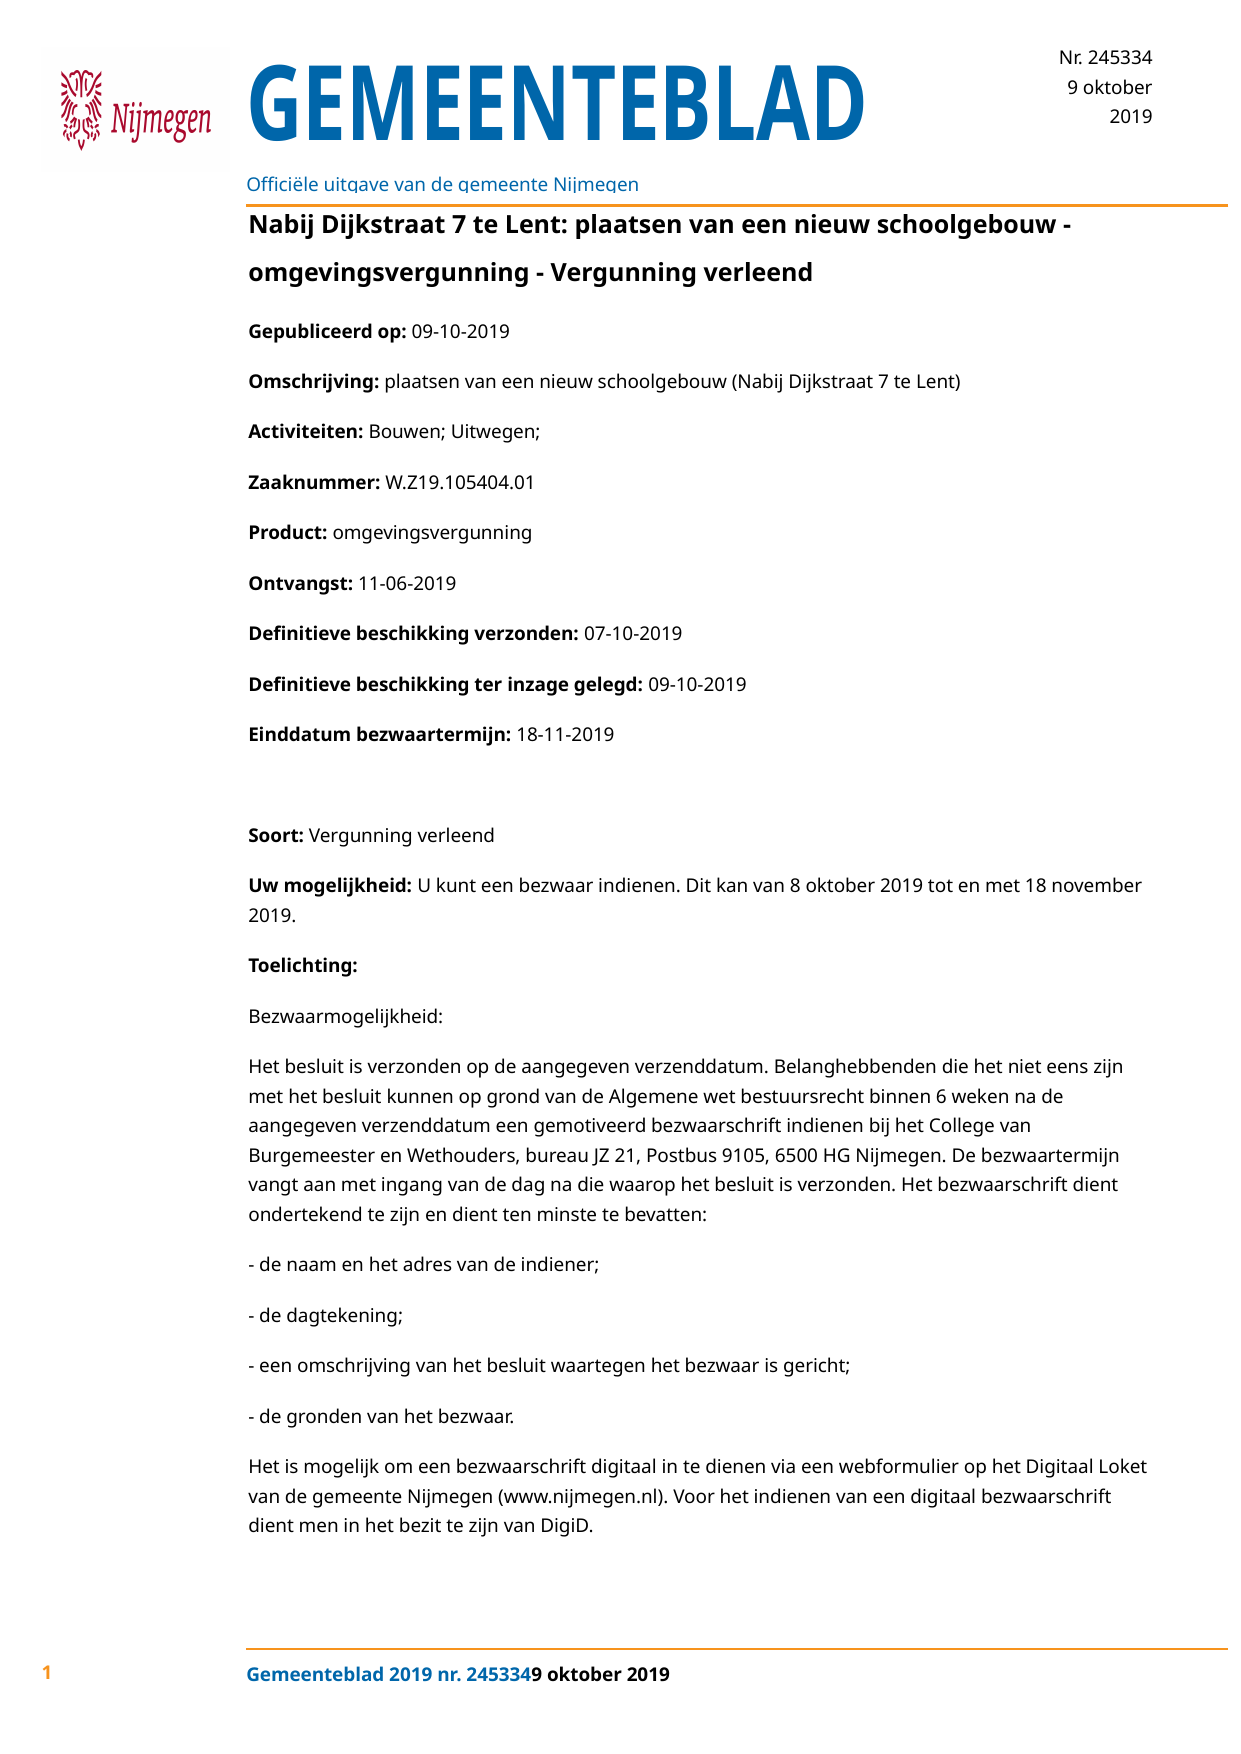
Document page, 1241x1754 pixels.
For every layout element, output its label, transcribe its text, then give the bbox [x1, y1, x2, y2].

text - een omschrijving van het besluit waartegen het bezwaar is gericht; [248, 1352, 1152, 1378]
text Zaaknummer: W.Z19.105404.01 [248, 469, 1152, 495]
text Omschrijving: plaatsen van een nieuw schoolgebouw (Nabij Dijkstraat 7 te Lent) [248, 368, 1152, 394]
text Definitieve beschikking ter inzage gelegd: 09-10-2019 [248, 671, 1152, 697]
text Einddatum bezwaartermijn: 18-11-2019 [248, 721, 1152, 747]
text - de dagtekening; [248, 1302, 1152, 1328]
text Het is mogelijk om een bezwaarschrift digitaal in te dienen via een webformulier op het Digitaal Loket van de gemeente Nijmegen (www.nijmegen.nl). Voor het indienen van een digitaal bezwaarschrift dient men in het bezit te zijn van DigiD. [248, 1453, 1152, 1538]
text Gepubliceerd op: 09-10-2019 [248, 318, 1152, 344]
text Soort: Vergunning verleend [248, 822, 1152, 848]
text - de gronden van het bezwaar. [248, 1403, 1152, 1429]
text Bezwaarmogelijkheid: [248, 1003, 1152, 1029]
text Het besluit is verzonden op de aangegeven verzenddatum. Belanghebbenden die het niet eens zijn met het besluit kunnen op grond van de Algemene wet bestuursrecht binnen 6 weken na de aangegeven verzenddatum een gemotiveerd bezwaarschrift indienen bij het College van Burgemeester en Wethouders, bureau JZ 21, Postbus 9105, 6500 HG Nijmegen. De bezwaartermijn vangt aan met ingang van de dag na die waarop het besluit is verzonden. Het bezwaarschrift dient ondertekend te zijn en dient ten minste te bevatten: [248, 1053, 1152, 1227]
text Nabij Dijkstraat 7 te Lent: plaatsen van een nieuw schoolgebouw - omgevingsvergunning - Vergunning verleend [248, 207, 1152, 288]
text - de naam en het adres van de indiener; [248, 1252, 1152, 1277]
text Definitieve beschikking verzonden: 07-10-2019 [248, 620, 1152, 646]
text Uw mogelijkheid: U kunt een bezwaar indienen. Dit kan van 8 oktober 2019 tot en met 18 november 2019. [248, 872, 1152, 928]
text Activiteiten: Bouwen; Uitwegen; [248, 419, 1152, 444]
text Ontvangst: 11-06-2019 [248, 570, 1152, 596]
text Toelichting: [248, 952, 1152, 978]
picture [41, 47, 231, 172]
text Product: omgevingsvergunning [248, 519, 1152, 545]
